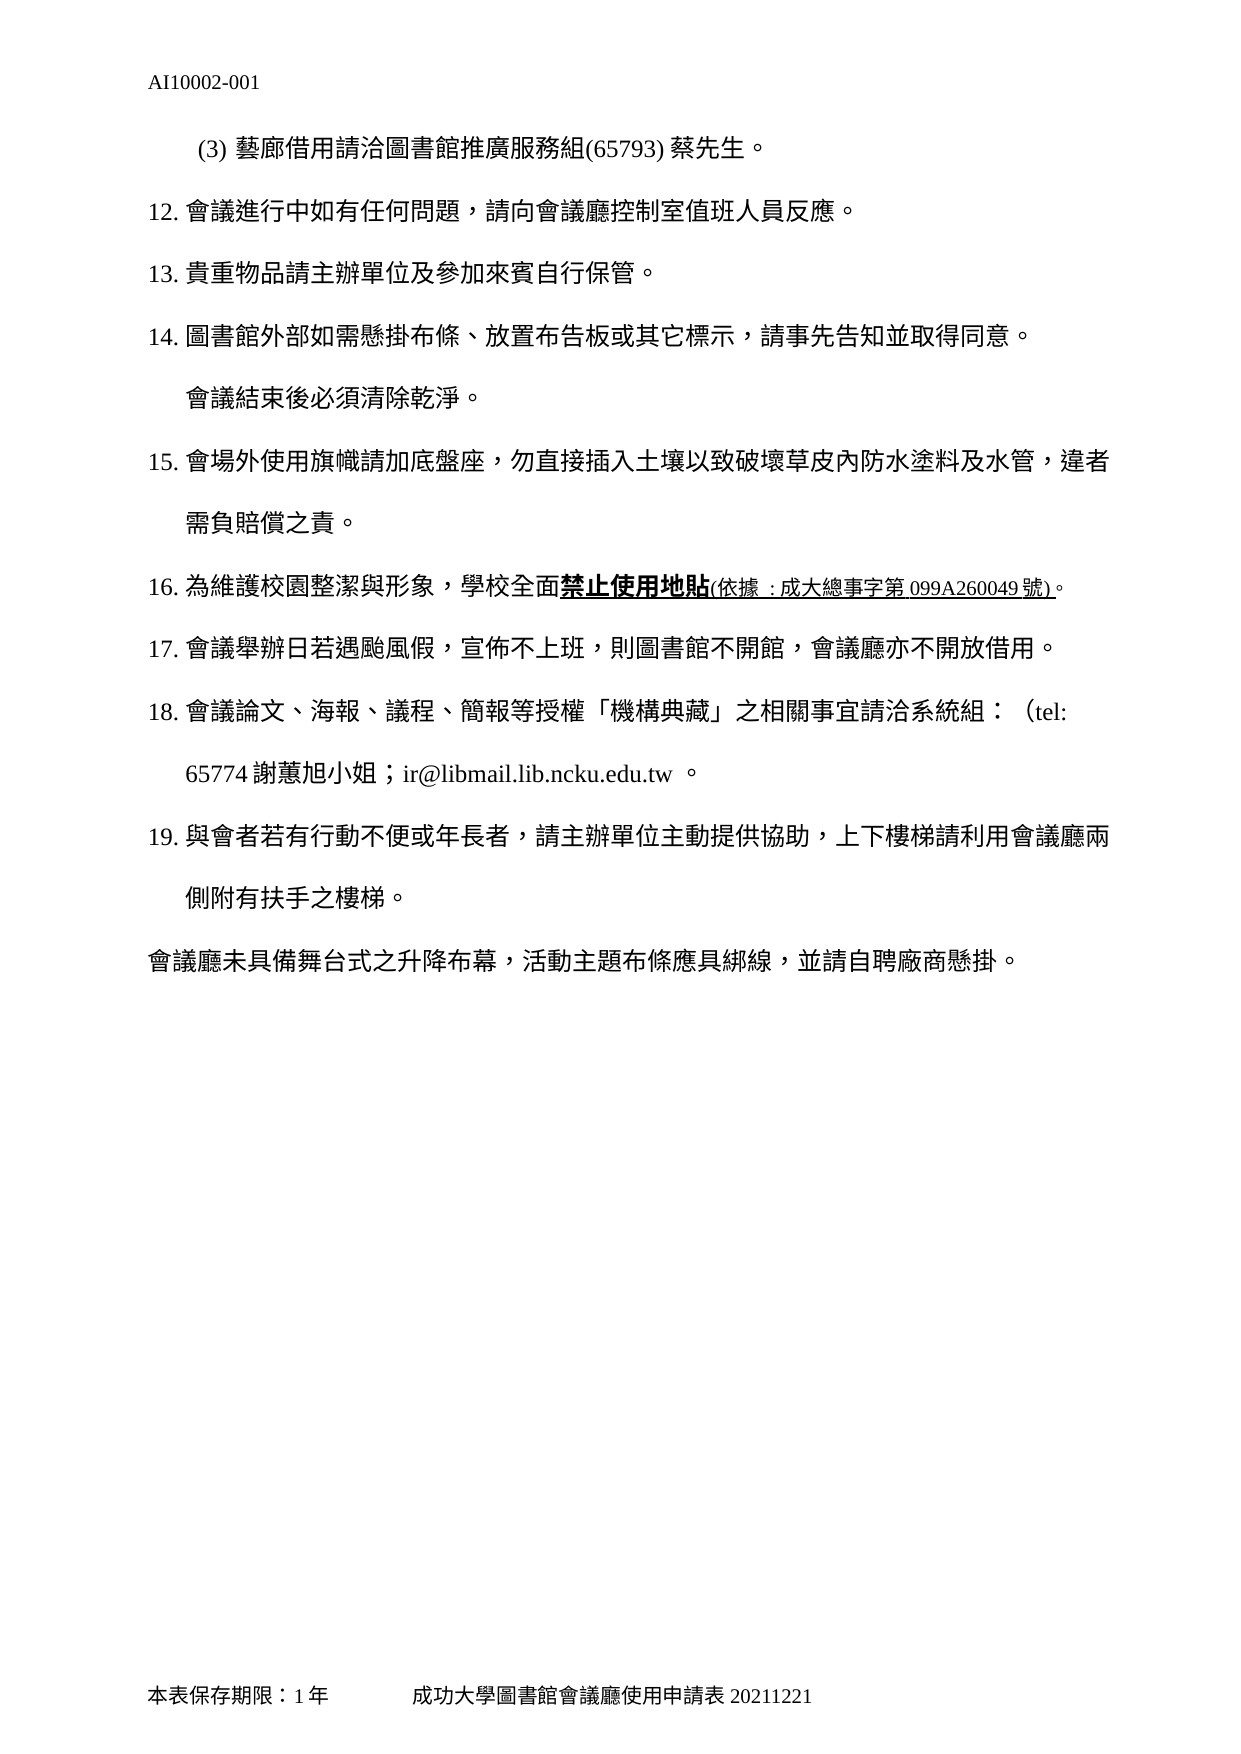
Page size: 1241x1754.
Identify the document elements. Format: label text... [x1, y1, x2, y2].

list 會議論文、海報、議程、簡報等授權「機構典藏」之相關事宜請洽系統組：（tel: 65774謝蕙旭小姐；ir@libmail.lib.ncku.edu.tw 。 [148, 668, 1125, 793]
list 為維護校園整潔與形象，學校全面禁止使用地貼(依據 : 成大總事字第099A260049號)。 [148, 543, 1125, 605]
list 會議舉辦日若遇颱風假，宣佈不上班，則圖書館不開館，會議廳亦不開放借用。 [148, 605, 1125, 668]
list 會場外使用旗幟請加底盤座，勿直接插入土壤以致破壞草皮內防水塗料及水管，違者需負賠償之責。 [148, 418, 1125, 543]
text 會議廳未具備舞台式之升降布幕，活動主題布條應具綁線，並請自聘廠商懸掛。 [148, 918, 1125, 980]
list 圖書館外部如需懸掛布條、放置布告板或其它標示，請事先告知並取得同意。 會議結束後必須清除乾淨。 [148, 293, 1125, 418]
list 貴重物品請主辦單位及參加來賓自行保管。 [148, 230, 1125, 293]
list 會議進行中如有任何問題，請向會議廳控制室值班人員反應。 [148, 168, 1125, 230]
list 藝廊借用請洽圖書館推廣服務組(65793) 蔡先生。 [198, 105, 1125, 168]
list 與會者若有行動不便或年長者，請主辦單位主動提供協助，上下樓梯請利用會議廳兩側附有扶手之樓梯。 [148, 793, 1125, 918]
